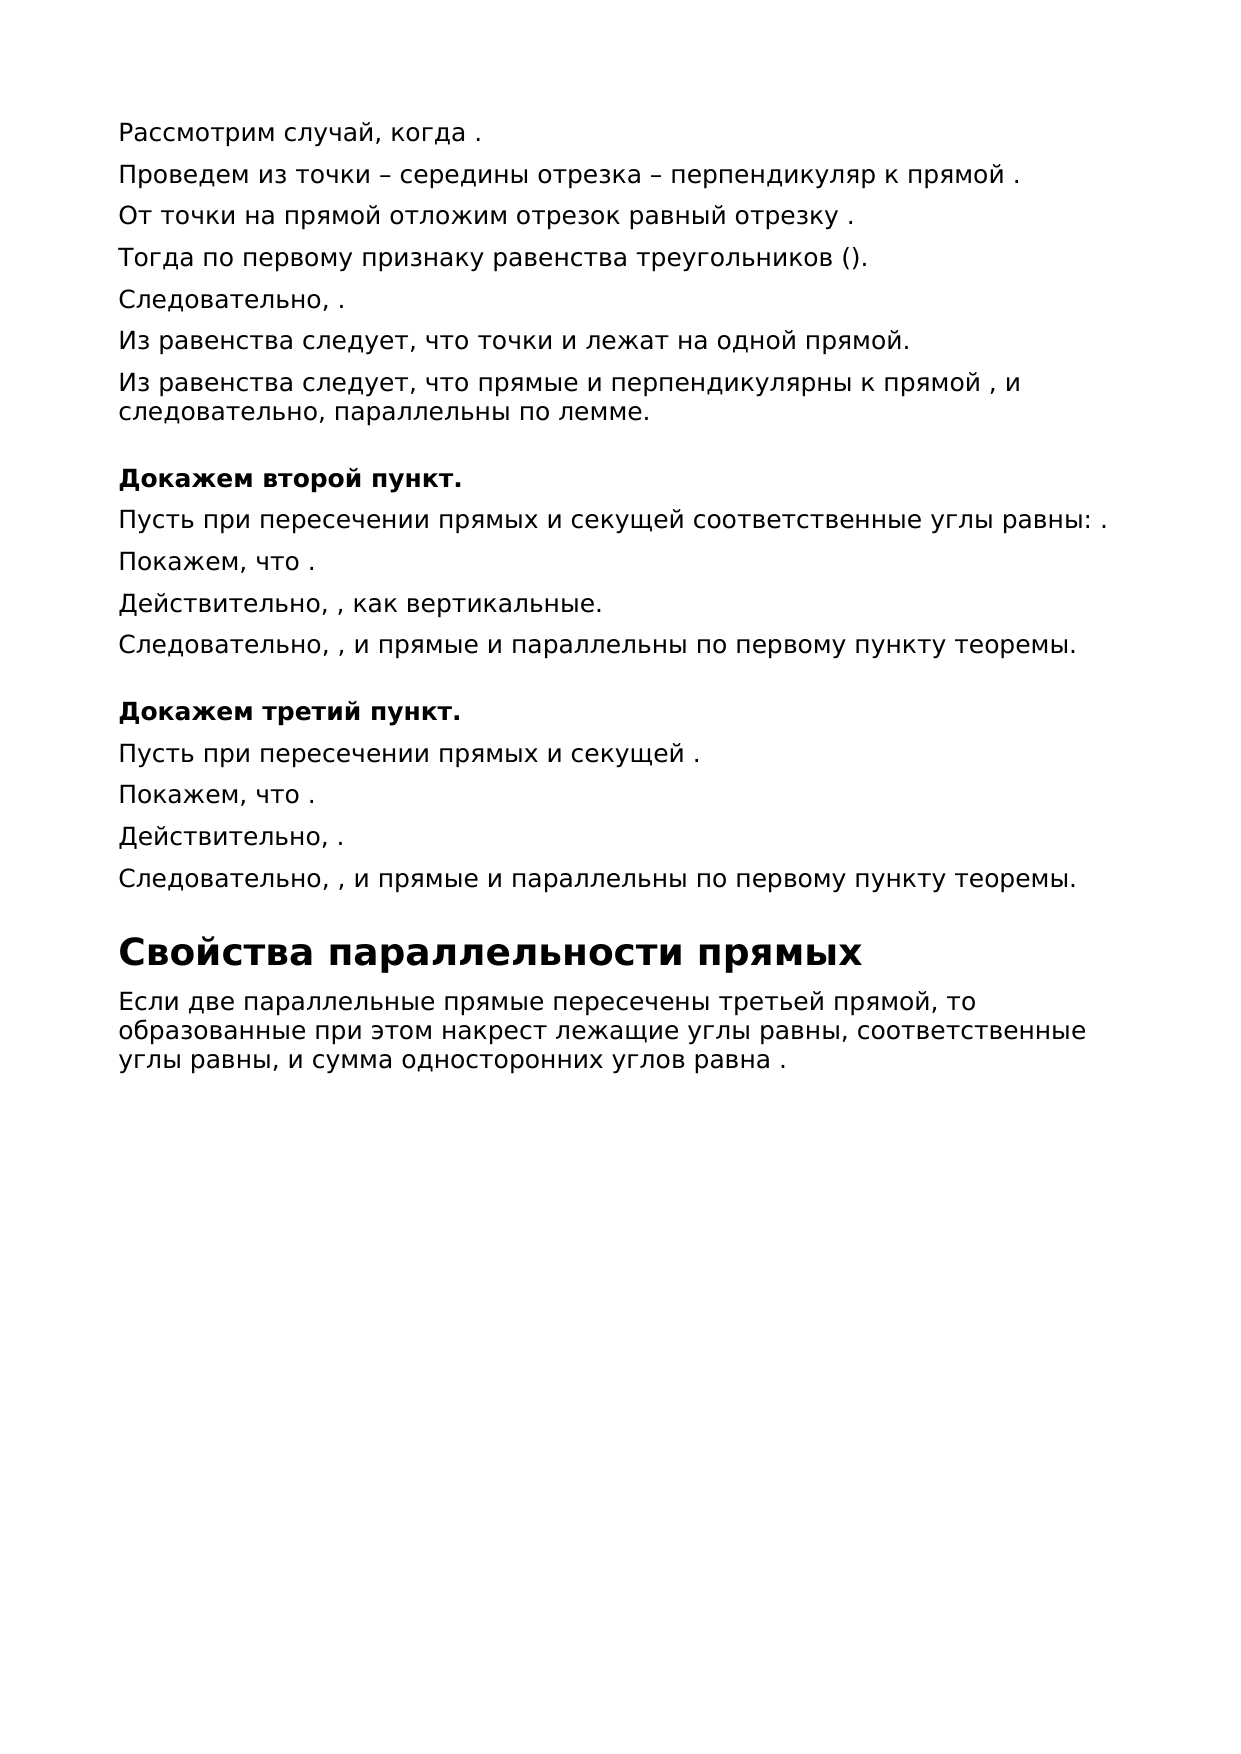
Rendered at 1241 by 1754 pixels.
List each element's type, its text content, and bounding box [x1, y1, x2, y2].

subtitle Свойства параллельности прямых [118, 931, 1122, 974]
text От точки на прямой отложим отрезок равный отрезку . [118, 201, 1122, 231]
text Покажем, что . [118, 547, 1122, 576]
text Если две параллельные прямые пересечены третьей прямой, то образованные при этом накрест лежащие углы равны, соответственные углы равны, и сумма односторонних углов равна . [118, 987, 1122, 1074]
text Следовательно, . [118, 285, 1122, 314]
text Из равенства следует, что точки и лежат на одной прямой. [118, 326, 1122, 356]
text Проведем из точки – середины отрезка – перпендикуляр к прямой . [118, 160, 1122, 189]
text Действительно, , как вертикальные. [118, 589, 1122, 618]
subtitle Докажем третий пункт. [118, 697, 1122, 726]
text Из равенства следует, что прямые и перпендикулярны к прямой , и следовательно, параллельны по лемме. [118, 368, 1122, 426]
text Пусть при пересечении прямых и секущей соответственные углы равны: . [118, 506, 1122, 535]
text Покажем, что . [118, 781, 1122, 810]
text Пусть при пересечении прямых и секущей . [118, 739, 1122, 768]
text Следовательно, , и прямые и параллельны по первому пункту теоремы. [118, 864, 1122, 893]
text Следовательно, , и прямые и параллельны по первому пункту теоремы. [118, 631, 1122, 660]
subtitle Докажем второй пункт. [118, 464, 1122, 493]
text Действительно, . [118, 822, 1122, 851]
text Тогда по первому признаку равенства треугольников (). [118, 243, 1122, 272]
text Рассмотрим случай, когда . [118, 118, 1122, 147]
